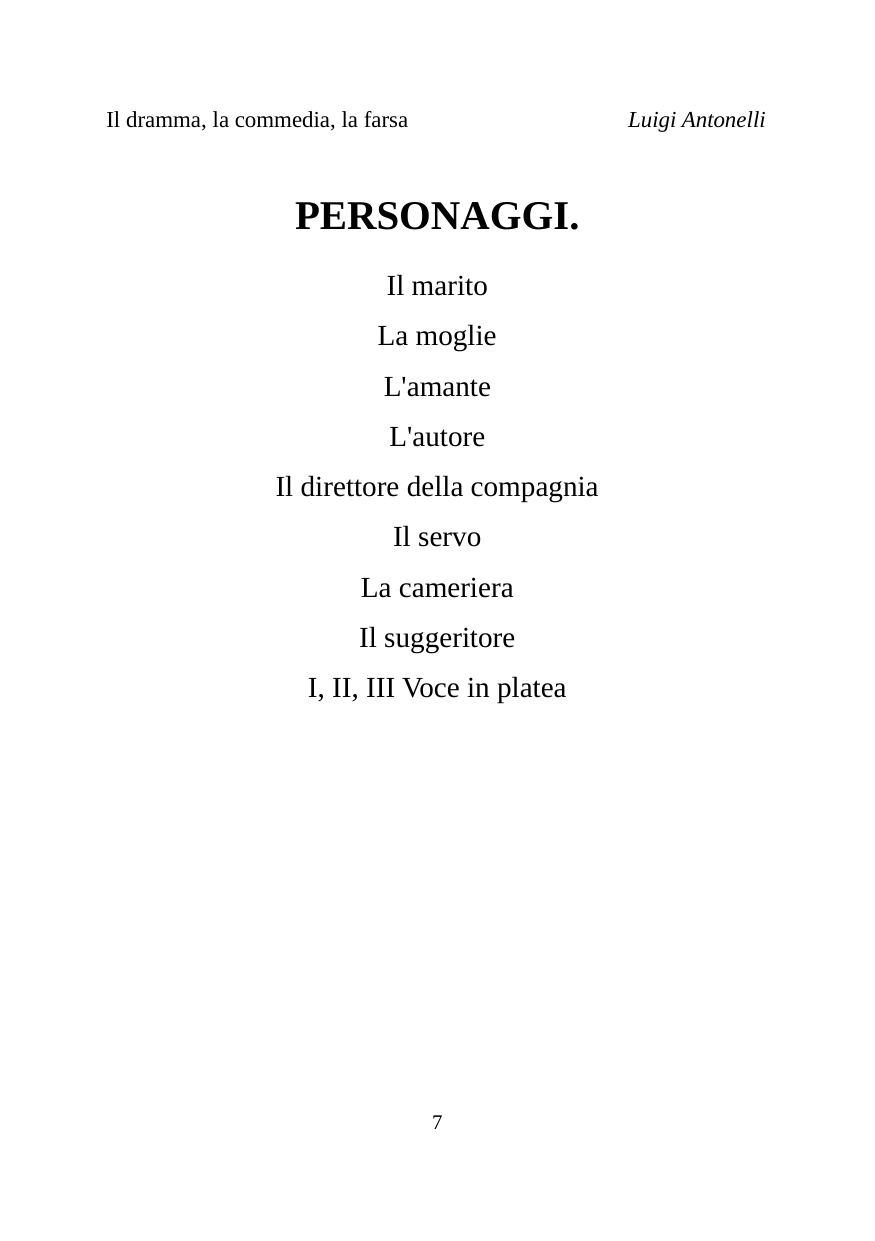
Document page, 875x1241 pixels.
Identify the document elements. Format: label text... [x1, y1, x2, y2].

text Il marito [106, 268, 768, 302]
text La cameriera [106, 570, 768, 603]
subtitle PERSONAGGI. [106, 192, 768, 238]
text L'autore [106, 419, 768, 452]
text L'amante [106, 369, 768, 402]
text Il direttore della compagnia [106, 469, 768, 503]
text I, II, III Voce in platea [106, 671, 768, 704]
text Il suggeritore [106, 620, 768, 654]
text La moglie [106, 318, 768, 352]
text Il servo [106, 519, 768, 553]
